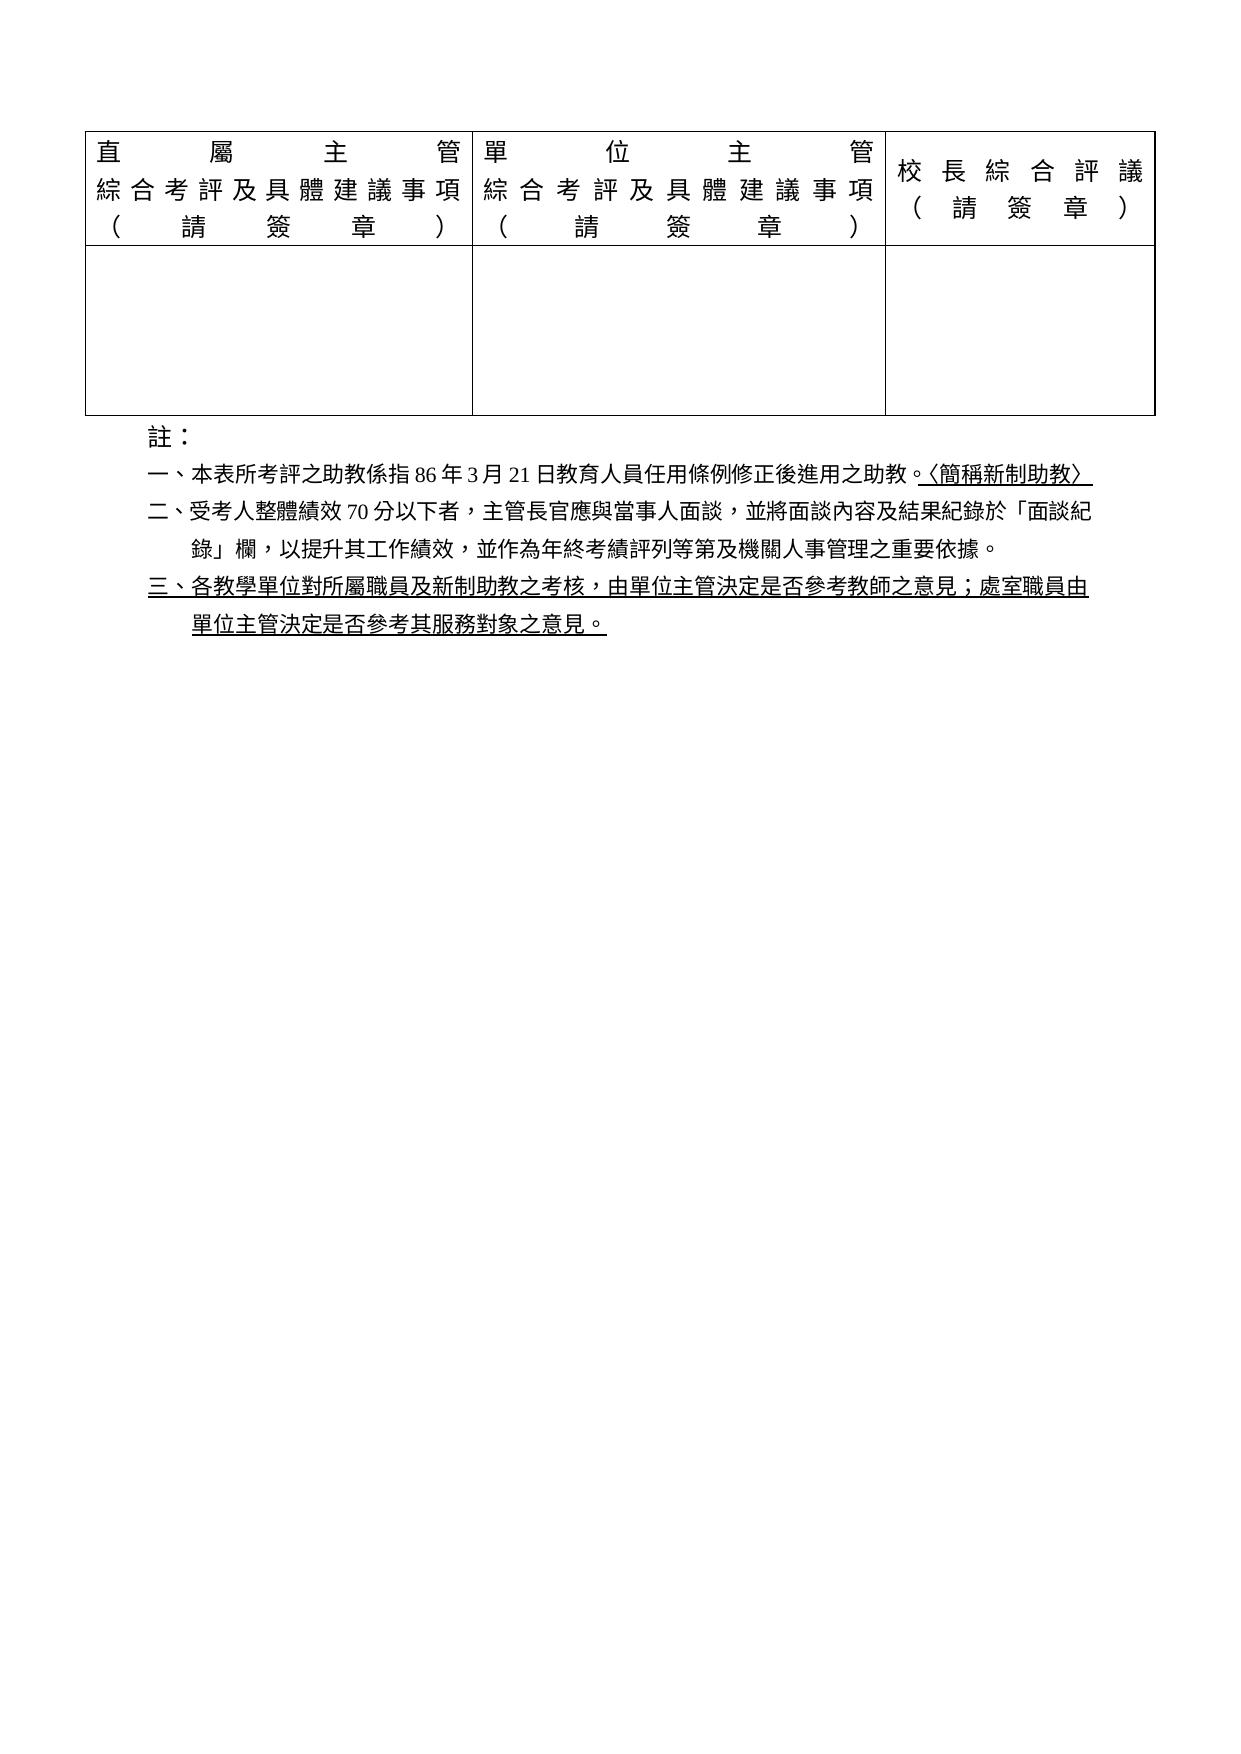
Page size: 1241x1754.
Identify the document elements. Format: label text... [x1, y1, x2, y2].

text 註： [148, 416, 1092, 454]
table_cell 直屬主管 綜合考評及具體建議事項 （請簽章） [86, 132, 472, 244]
table_cell [886, 246, 1154, 415]
table_cell [473, 246, 885, 415]
text 三、各教學單位對所屬職員及新制助教之考核，由單位主管決定是否參考教師之意見；處室職員由 [148, 566, 1092, 604]
table_cell [86, 246, 472, 415]
text 一、本表所考評之助教係指86年3月21日教育人員任用條例修正後進用之助教。〈簡稱新制助教〉 [148, 454, 1092, 491]
table_cell 校長綜合評議 （請簽章） [886, 132, 1154, 244]
text 單位主管決定是否參考其服務對象之意見。 [148, 604, 1092, 641]
table_cell 單位主管 綜合考評及具體建議事項 （請簽章） [473, 132, 885, 244]
text 二、受考人整體績效70分以下者，主管長官應與當事人面談，並將面談內容及結果紀錄於「面談紀錄」欄，以提升其工作績效，並作為年終考績評列等第及機關人事管理之重要依據。 [148, 491, 1092, 566]
